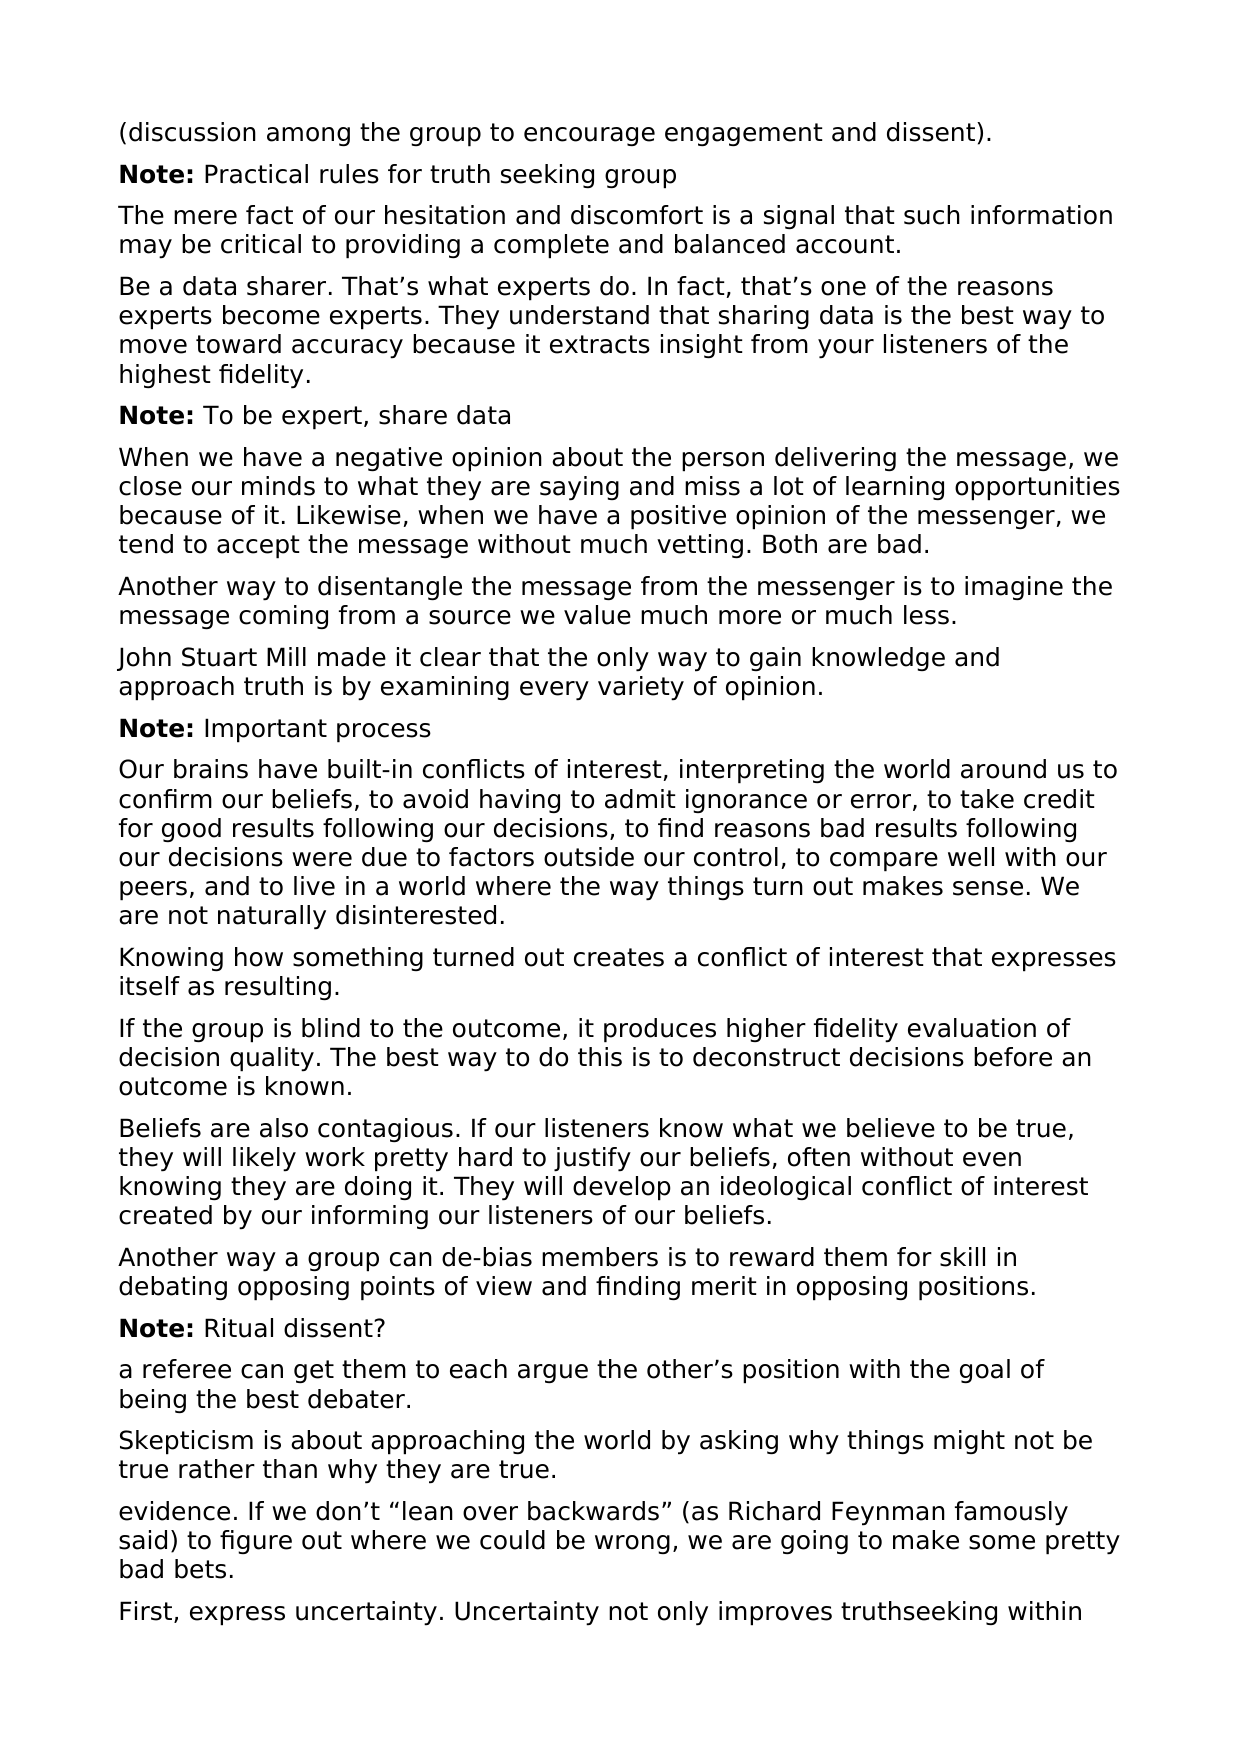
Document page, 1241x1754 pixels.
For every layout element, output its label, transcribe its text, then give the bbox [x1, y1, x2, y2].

text Beliefs are also contagious. If our listeners know what we believe to be true, they will likely work pretty hard to justify our beliefs, often without even knowing they are doing it. They will develop an ideological conflict of interest created by our informing our listeners of our beliefs. [118, 1114, 1122, 1231]
text evidence. If we don’t “lean over backwards” (as Richard Feynman famously said) to figure out where we could be wrong, we are going to make some pretty bad bets. [118, 1497, 1122, 1585]
text (discussion among the group to encourage engagement and dissent). [118, 118, 1122, 147]
text If the group is blind to the outcome, it produces higher fidelity evaluation of decision quality. The best way to do this is to deconstruct decisions before an outcome is known. [118, 1014, 1122, 1101]
text Note: To be expert, share data [118, 401, 1122, 431]
text Note: Practical rules for truth seeking group [118, 160, 1122, 189]
text First, express uncertainty. Uncertainty not only improves truthseeking within [118, 1597, 1122, 1626]
text Knowing how something turned out creates a conflict of interest that expresses itself as resulting. [118, 943, 1122, 1001]
text Our brains have built-in conflicts of interest, interpreting the world around us to confirm our beliefs, to avoid having to admit ignorance or error, to take credit for good results following our decisions, to find reasons bad results following our decisions were due to factors outside our control, to compare well with our peers, and to live in a world where the way things turn out makes sense. We are not naturally disinterested. [118, 756, 1122, 931]
text Note: Ritual dissent? [118, 1314, 1122, 1343]
text Skepticism is about approaching the world by asking why things might not be true rather than why they are true. [118, 1426, 1122, 1485]
text The mere fact of our hesitation and discomfort is a signal that such information may be critical to providing a complete and balanced account. [118, 201, 1122, 260]
text John Stuart Mill made it clear that the only way to gain knowledge and approach truth is by examining every variety of opinion. [118, 643, 1122, 701]
text Another way a group can de-bias members is to reward them for skill in debating opposing points of view and finding merit in opposing positions. [118, 1243, 1122, 1301]
text Another way to disentangle the message from the messenger is to imagine the message coming from a source we value much more or much less. [118, 572, 1122, 631]
text Note: Important process [118, 714, 1122, 743]
text Be a data sharer. That’s what experts do. In fact, that’s one of the reasons experts become experts. They understand that sharing data is the best way to move toward accuracy because it extracts insight from your listeners of the highest fidelity. [118, 272, 1122, 389]
text a referee can get them to each argue the other’s position with the goal of being the best debater. [118, 1356, 1122, 1414]
text When we have a negative opinion about the person delivering the message, we close our minds to what they are saying and miss a lot of learning opportunities because of it. Likewise, when we have a positive opinion of the messenger, we tend to accept the message without much vetting. Both are bad. [118, 443, 1122, 560]
